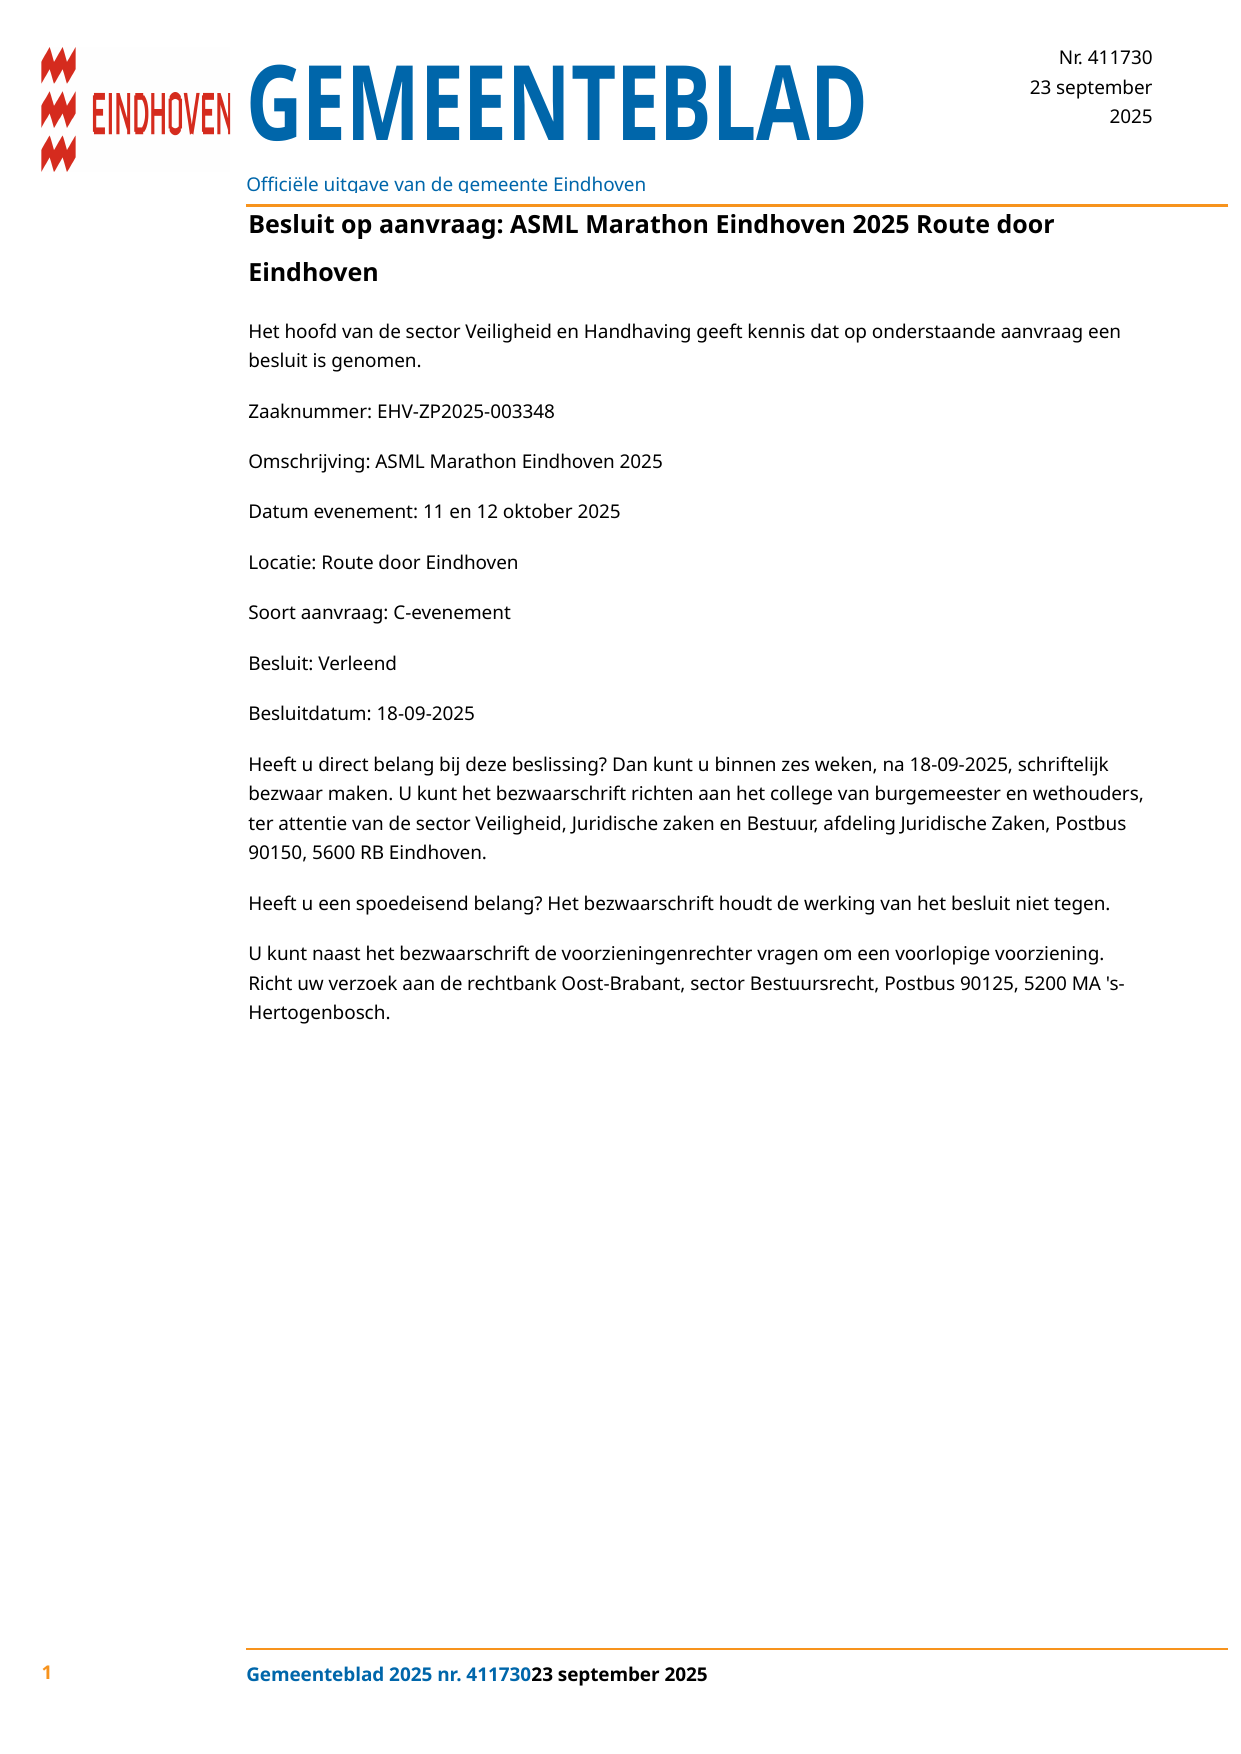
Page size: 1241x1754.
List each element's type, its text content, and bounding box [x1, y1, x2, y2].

text Zaaknummer: EHV-ZP2025-003348 [248, 398, 1152, 424]
text Heeft u direct belang bij deze beslissing? Dan kunt u binnen zes weken, na 18-09-2025, schriftelijk bezwaar maken. U kunt het bezwaarschrift richten aan het college van burgemeester en wethouders, ter attentie van de sector Veiligheid, Juridische zaken en Bestuur, afdeling Juridische Zaken, Postbus 90150, 5600 RB Eindhoven. [248, 751, 1152, 865]
text Besluitdatum: 18-09-2025 [248, 700, 1152, 726]
text Besluit op aanvraag: ASML Marathon Eindhoven 2025 Route door Eindhoven [248, 207, 1152, 288]
text Locatie: Route door Eindhoven [248, 549, 1152, 575]
text Het hoofd van de sector Veiligheid en Handhaving geeft kennis dat op onderstaande aanvraag een besluit is genomen. [248, 318, 1152, 373]
text U kunt naast het bezwaarschrift de voorzieningenrechter vragen om een voorlopige voorziening. Richt uw verzoek aan de rechtbank Oost-Brabant, sector Bestuursrecht, Postbus 90125, 5200 MA 's-Hertogenbosch. [248, 940, 1152, 1025]
text Soort aanvraag: C-evenement [248, 599, 1152, 625]
text Besluit: Verleend [248, 650, 1152, 676]
text Omschrijving: ASML Marathon Eindhoven 2025 [248, 448, 1152, 474]
text Datum evenement: 11 en 12 oktober 2025 [248, 499, 1152, 524]
picture [41, 47, 231, 172]
text Heeft u een spoedeisend belang? Het bezwaarschrift houdt de werking van het besluit niet tegen. [248, 890, 1152, 916]
